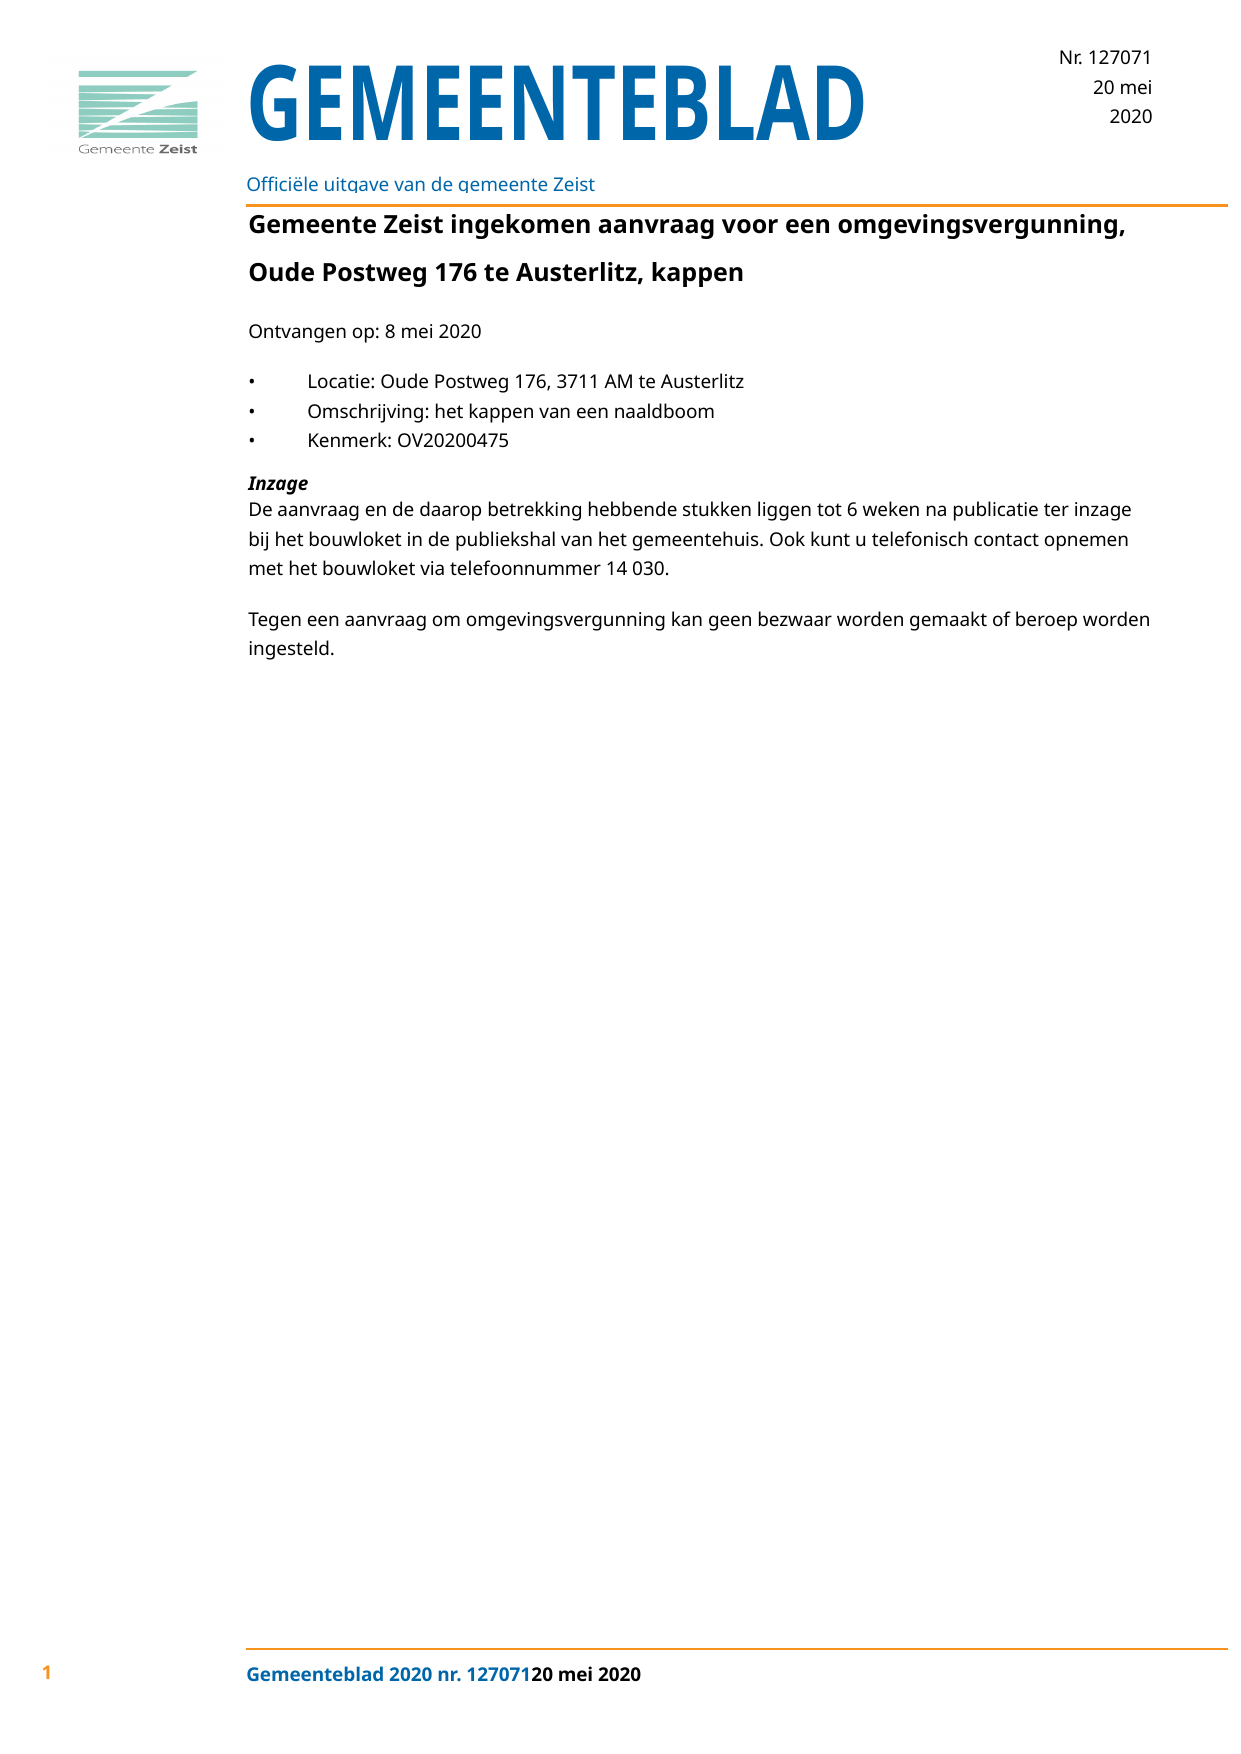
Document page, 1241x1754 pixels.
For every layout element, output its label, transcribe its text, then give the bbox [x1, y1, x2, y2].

text De aanvraag en de daarop betrekking hebbende stukken liggen tot 6 weken na publicatie ter inzage bij het bouwloket in de publiekshal van het gemeentehuis. Ook kunt u telefonisch contact opnemen met het bouwloket via telefoonnummer 14 030. [248, 496, 1152, 581]
picture [41, 47, 231, 172]
text Ontvangen op: 8 mei 2020 [248, 318, 1152, 344]
text Tegen een aanvraag om omgevingsvergunning kan geen bezwaar worden gemaakt of beroep worden ingesteld. [248, 606, 1152, 661]
list Omschrijving: het kappen van een naaldboom [248, 398, 1152, 424]
list Kenmerk: OV20200475 [248, 427, 1152, 453]
text Inzage [248, 471, 1152, 496]
text Gemeente Zeist ingekomen aanvraag voor een omgevingsvergunning, Oude Postweg 176 te Austerlitz, kappen [248, 207, 1152, 288]
list Locatie: Oude Postweg 176, 3711 AM te Austerlitz [248, 368, 1152, 394]
